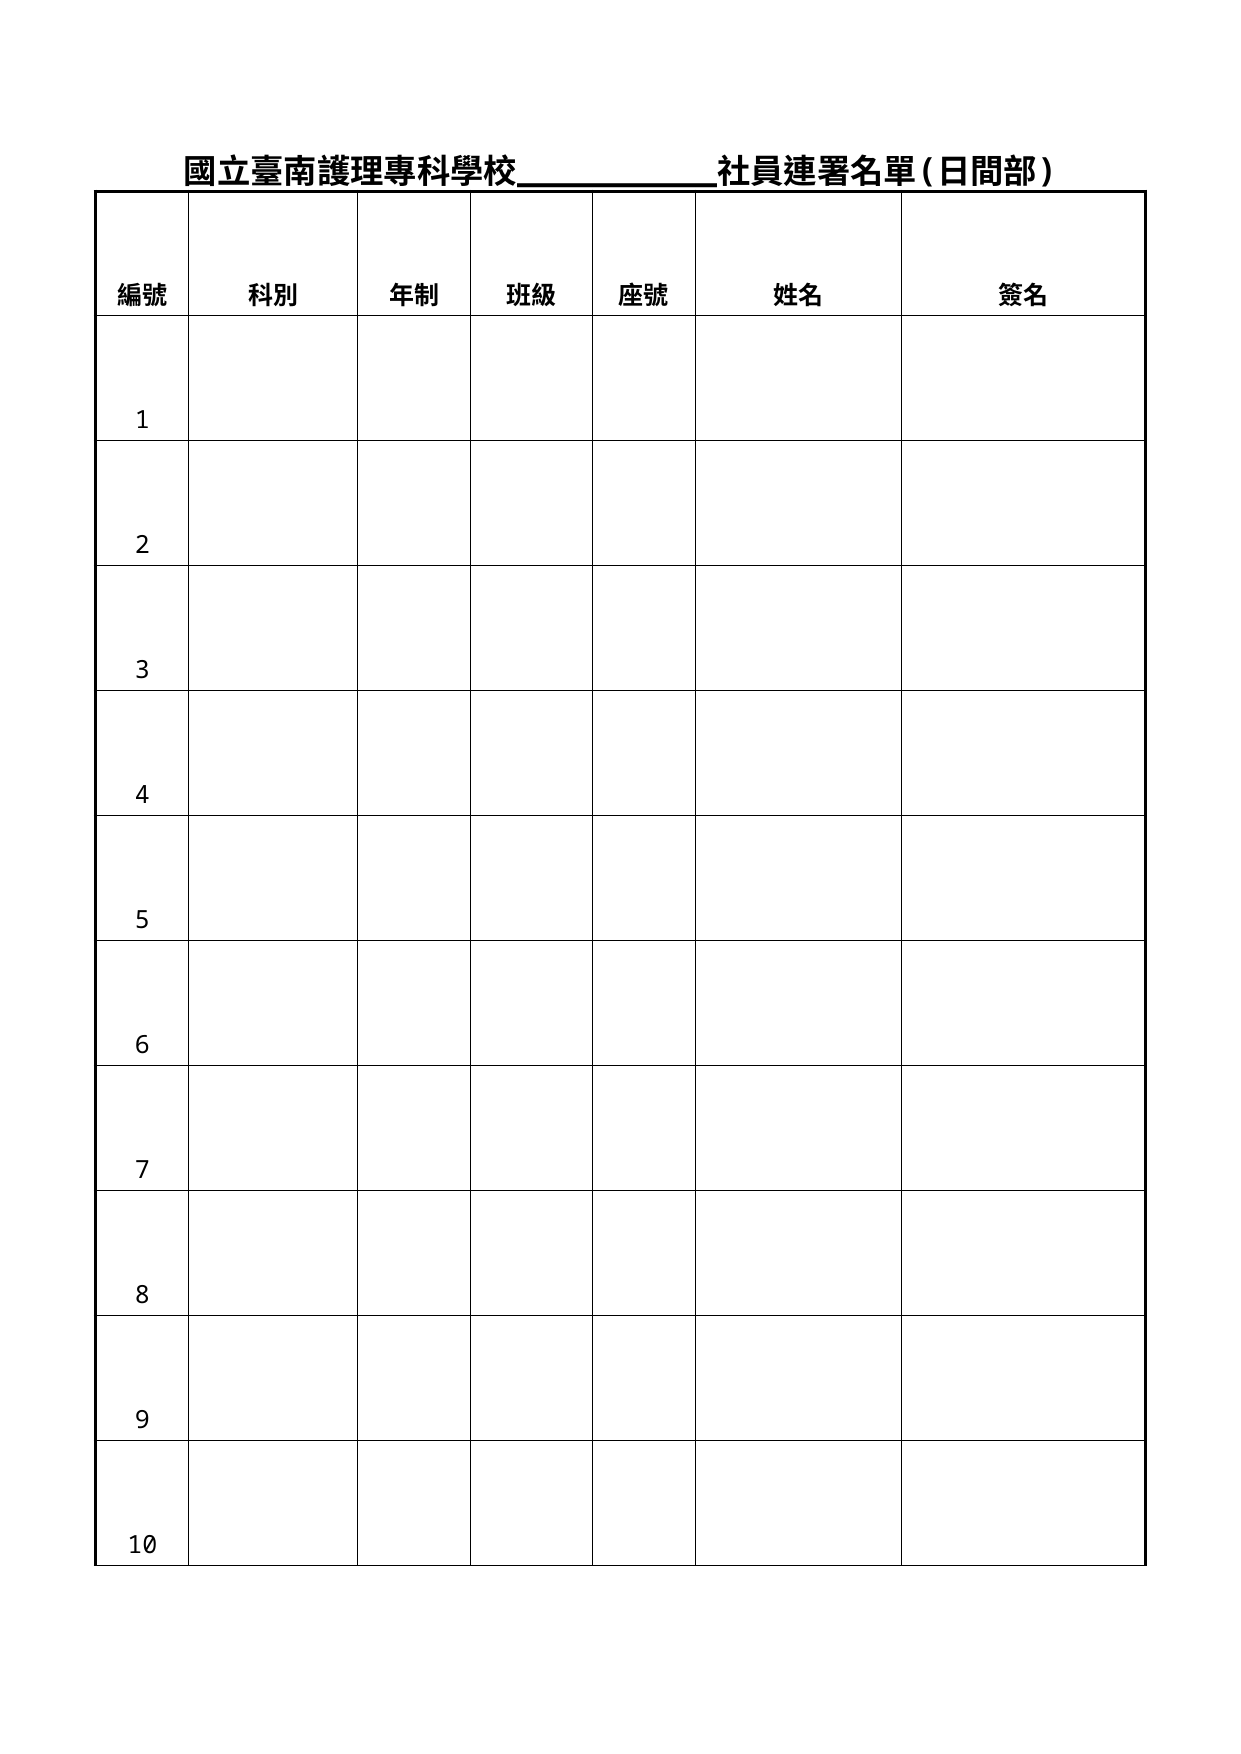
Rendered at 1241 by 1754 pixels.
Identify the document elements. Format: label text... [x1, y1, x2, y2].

table_cell [593, 1191, 695, 1314]
table_cell [696, 441, 901, 564]
table_cell [471, 941, 592, 1064]
table_cell [902, 941, 1144, 1064]
table_cell [593, 316, 695, 439]
table_cell [358, 1066, 470, 1189]
table_cell [593, 941, 695, 1064]
table_cell 6 [97, 941, 188, 1064]
table_cell 9 [97, 1316, 188, 1439]
table_header 編號 [97, 193, 188, 314]
table_header 姓名 [696, 193, 901, 314]
table_header 座號 [593, 193, 695, 314]
table_cell [696, 816, 901, 939]
table_cell [471, 566, 592, 689]
table_cell 10 [97, 1441, 188, 1564]
table_cell [902, 1191, 1144, 1314]
table_cell [471, 441, 592, 564]
table_cell [902, 816, 1144, 939]
table_cell 5 [97, 816, 188, 939]
table_cell [471, 816, 592, 939]
text 國立臺南護理專科學校__________社員連署名單(日間部) [118, 127, 1122, 189]
table_cell [471, 1191, 592, 1314]
table_header 年制 [358, 193, 470, 314]
table_cell [358, 941, 470, 1064]
table_header 科別 [189, 193, 357, 314]
table_cell 8 [97, 1191, 188, 1314]
table_cell 4 [97, 691, 188, 814]
table_cell [471, 691, 592, 814]
table_cell [358, 1316, 470, 1439]
table_cell [696, 1316, 901, 1439]
table_cell [593, 1316, 695, 1439]
table_cell [471, 1316, 592, 1439]
table_cell [902, 691, 1144, 814]
table_cell [696, 316, 901, 439]
table_cell [471, 1441, 592, 1564]
table_cell 3 [97, 566, 188, 689]
table_cell [189, 1316, 357, 1439]
table_cell [358, 441, 470, 564]
table_cell [189, 316, 357, 439]
table_cell [902, 566, 1144, 689]
table_cell [593, 566, 695, 689]
table_cell 2 [97, 441, 188, 564]
table_cell [696, 691, 901, 814]
table_cell [358, 1441, 470, 1564]
table_cell [358, 566, 470, 689]
table_cell 1 [97, 316, 188, 439]
table_cell [593, 1066, 695, 1189]
table_cell [696, 1441, 901, 1564]
table_cell [696, 941, 901, 1064]
table_cell [593, 441, 695, 564]
table_cell [696, 1066, 901, 1189]
table_cell [593, 816, 695, 939]
table_cell 7 [97, 1066, 188, 1189]
table_cell [189, 1191, 357, 1314]
table_cell [358, 1191, 470, 1314]
table_cell [902, 1066, 1144, 1189]
table_cell [902, 1441, 1144, 1564]
table_cell [471, 1066, 592, 1189]
table_cell [696, 566, 901, 689]
table_header 簽名 [902, 193, 1144, 314]
table_cell [189, 1441, 357, 1564]
table_cell [902, 1316, 1144, 1439]
table_cell [358, 316, 470, 439]
table_cell [358, 816, 470, 939]
table_cell [471, 316, 592, 439]
table_cell [189, 1066, 357, 1189]
table_cell [358, 691, 470, 814]
table_cell [902, 441, 1144, 564]
table_cell [189, 566, 357, 689]
table_cell [189, 816, 357, 939]
table_cell [696, 1191, 901, 1314]
table_cell [189, 441, 357, 564]
table_cell [593, 1441, 695, 1564]
table_cell [189, 941, 357, 1064]
table_cell [902, 316, 1144, 439]
table_header 班級 [471, 193, 592, 314]
table_cell [189, 691, 357, 814]
table_cell [593, 691, 695, 814]
